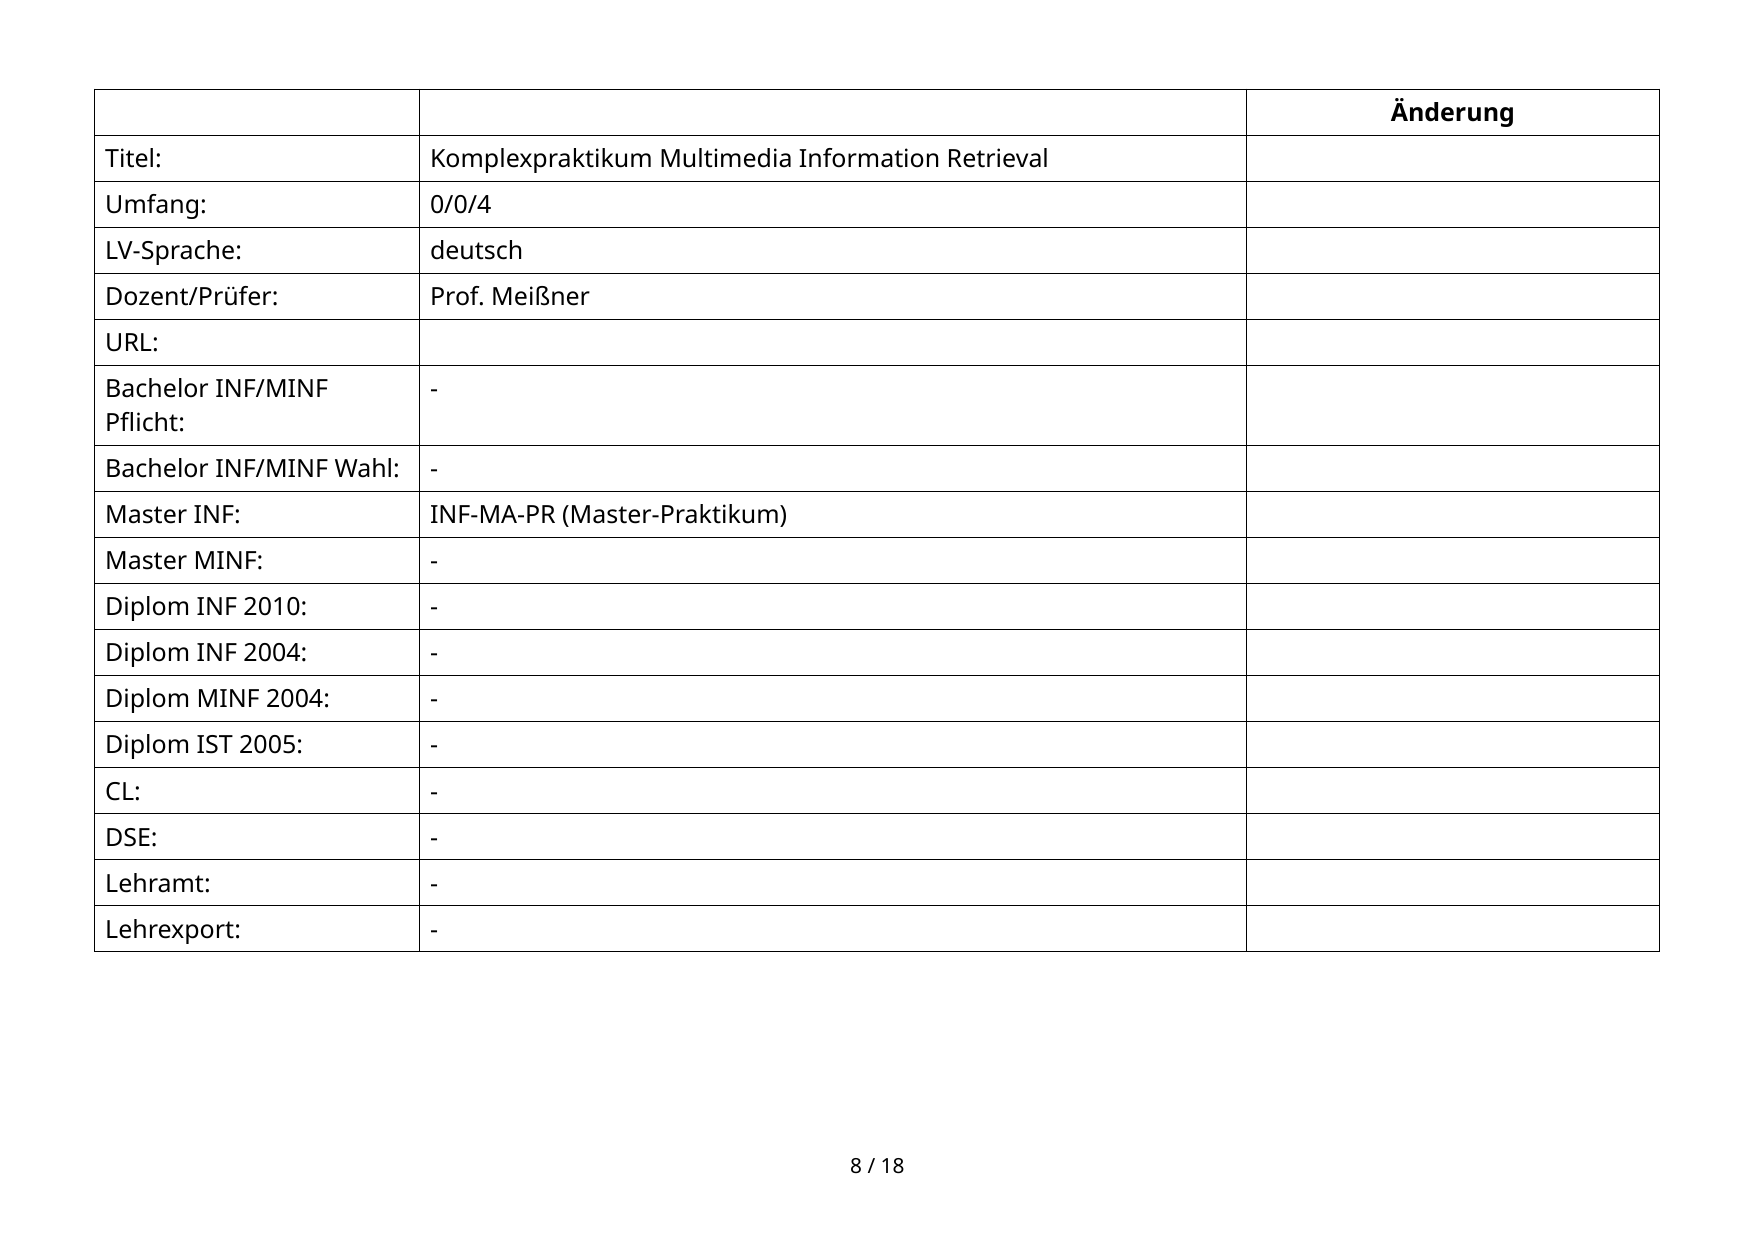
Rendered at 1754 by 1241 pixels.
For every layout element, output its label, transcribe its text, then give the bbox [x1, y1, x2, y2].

table_cell - [420, 860, 1246, 905]
table_cell deutsch [420, 228, 1246, 273]
table_header [420, 90, 1246, 134]
table_cell [1247, 320, 1659, 365]
table_cell INF-MA-PR (Master-Praktikum) [420, 492, 1246, 537]
table_cell [1247, 584, 1659, 629]
table_cell Komplexpraktikum Multimedia Information Retrieval [420, 136, 1246, 181]
table_cell - [420, 584, 1246, 629]
table_cell [1247, 906, 1659, 951]
table_cell [1247, 228, 1659, 273]
table_cell Titel: [95, 136, 419, 181]
table_cell Dozent/Prüfer: [95, 274, 419, 319]
table_cell Umfang: [95, 182, 419, 227]
table_cell Bachelor INF/MINF Pflicht: [95, 366, 419, 445]
table_cell [1247, 446, 1659, 491]
table_cell [1247, 768, 1659, 813]
table_cell - [420, 814, 1246, 859]
table_cell [1247, 136, 1659, 181]
table_cell [1247, 722, 1659, 767]
table_cell DSE: [95, 814, 419, 859]
table_cell - [420, 366, 1246, 445]
table_cell Diplom IST 2005: [95, 722, 419, 767]
table_cell - [420, 906, 1246, 951]
table_cell Prof. Meißner [420, 274, 1246, 319]
table_cell Bachelor INF/MINF Wahl: [95, 446, 419, 491]
table_cell CL: [95, 768, 419, 813]
table_cell [1247, 492, 1659, 537]
table_cell [1247, 538, 1659, 583]
table_header Änderung [1247, 90, 1659, 134]
table_cell [1247, 814, 1659, 859]
table_cell [1247, 366, 1659, 445]
table_cell LV-Sprache: [95, 228, 419, 273]
table_cell [1247, 274, 1659, 319]
table_cell - [420, 768, 1246, 813]
table_cell - [420, 630, 1246, 675]
table_cell Lehramt: [95, 860, 419, 905]
table_cell [1247, 630, 1659, 675]
table_cell [1247, 676, 1659, 721]
table_cell Diplom INF 2004: [95, 630, 419, 675]
table_cell - [420, 446, 1246, 491]
table_cell 0/0/4 [420, 182, 1246, 227]
table_cell Master INF: [95, 492, 419, 537]
table_cell Diplom INF 2010: [95, 584, 419, 629]
table_cell Lehrexport: [95, 906, 419, 951]
table_header [95, 90, 419, 134]
table_cell Diplom MINF 2004: [95, 676, 419, 721]
table_cell - [420, 676, 1246, 721]
table_cell - [420, 722, 1246, 767]
table_cell Master MINF: [95, 538, 419, 583]
table_cell - [420, 538, 1246, 583]
table_cell [1247, 182, 1659, 227]
table_cell [1247, 860, 1659, 905]
table_cell [420, 320, 1246, 365]
table_cell URL: [95, 320, 419, 365]
